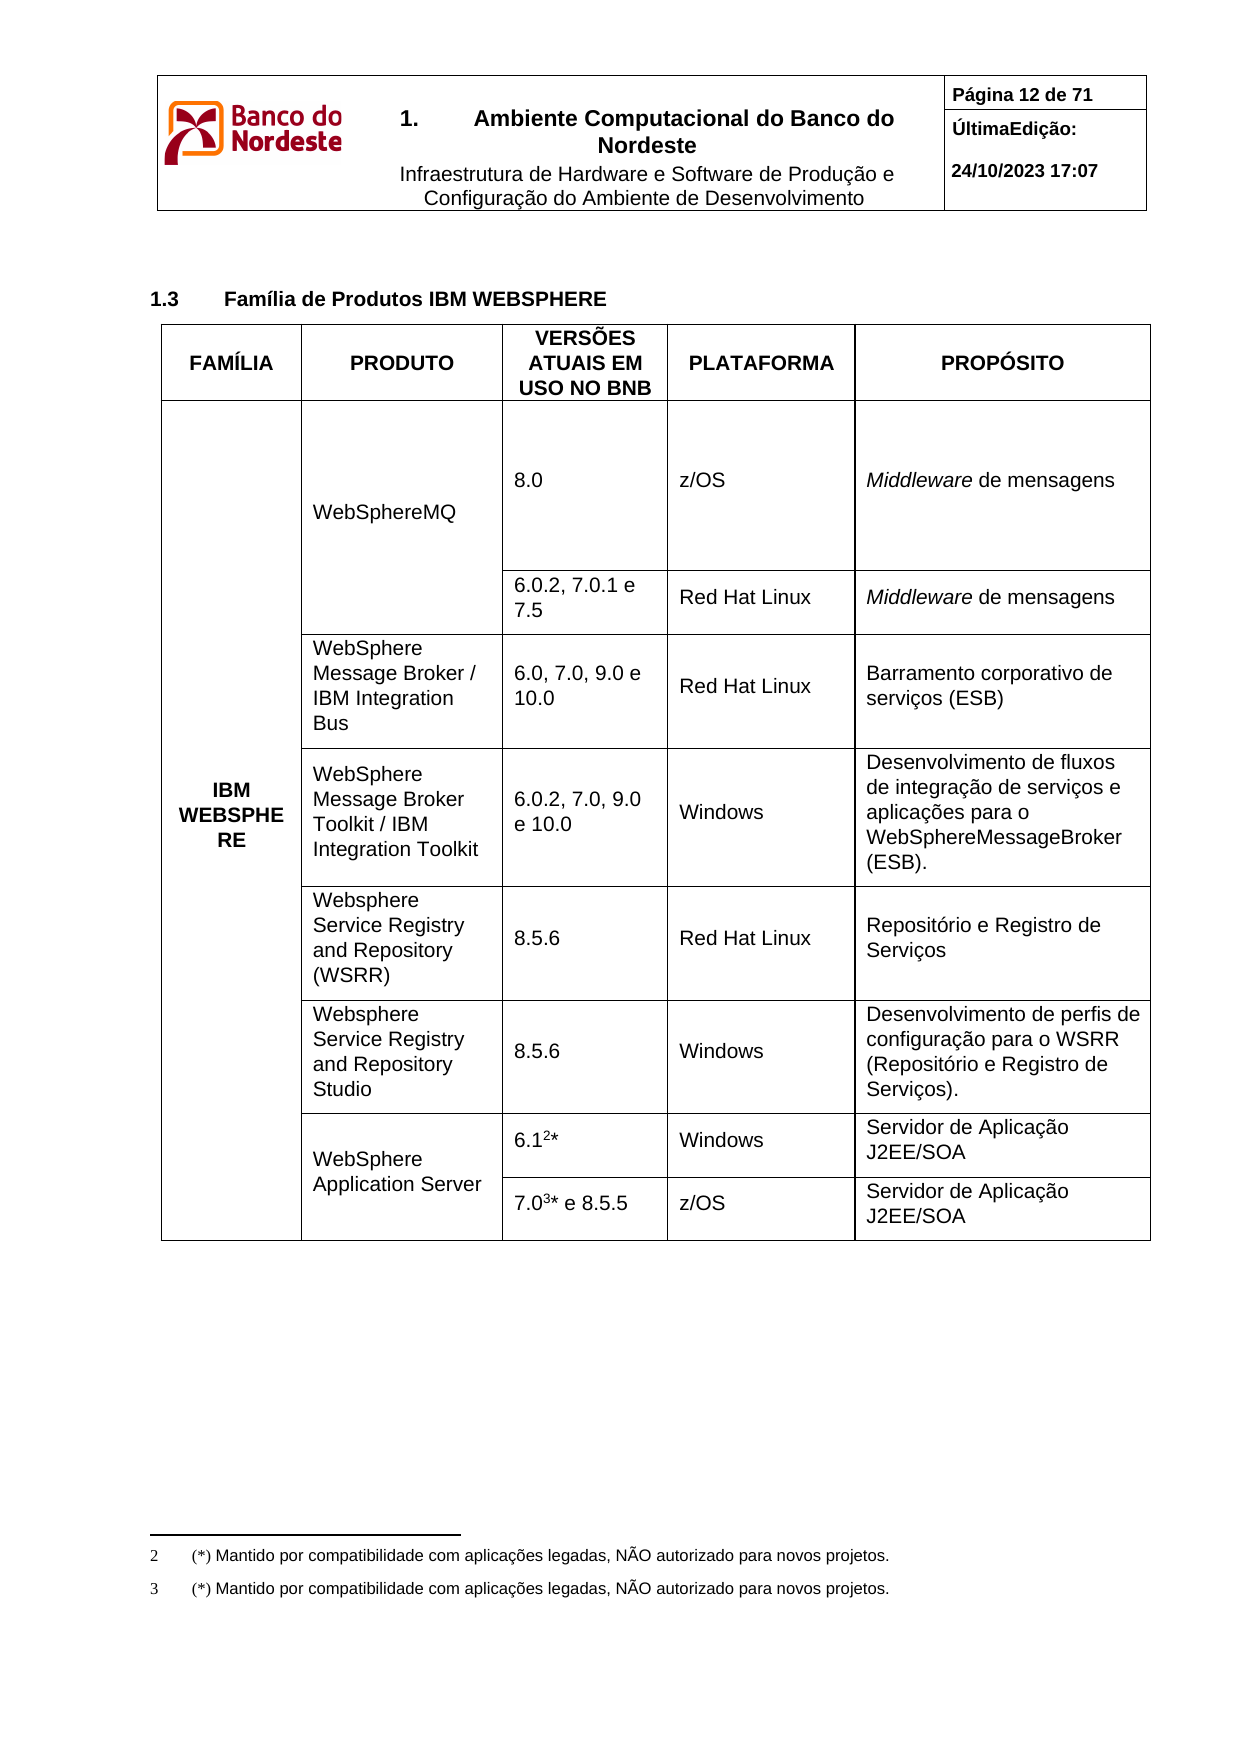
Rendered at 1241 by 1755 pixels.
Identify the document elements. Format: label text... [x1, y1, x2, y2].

table_cell Websphere Service Registry and Repository (WSRR) [302, 887, 502, 999]
table_cell Windows [668, 749, 854, 886]
table_cell 6.0.2, 7.0.1 e 7.5 [503, 571, 667, 634]
table_cell IBM WEBSPHERE [162, 401, 301, 1240]
table_cell Servidor de Aplicação J2EE/SOA [856, 1178, 1150, 1240]
table_header PLATAFORMA [668, 325, 854, 399]
table_header PROPÓSITO [856, 325, 1150, 399]
table_cell WebSphere Application Server [302, 1114, 502, 1240]
table_cell Red Hat Linux [668, 887, 854, 999]
table_cell 8.0 [503, 401, 667, 570]
table_cell Middleware de mensagens [856, 571, 1150, 634]
table_cell Repositório e Registro de Serviços [856, 887, 1150, 999]
table_cell WebSphere Message Broker / IBM Integration Bus [302, 635, 502, 747]
table_cell WebSphere Message Broker Toolkit / IBM Integration Toolkit [302, 749, 502, 886]
table_header PRODUTO [302, 325, 502, 399]
table_cell Windows [668, 1114, 854, 1177]
table_cell Servidor de Aplicação J2EE/SOA [856, 1114, 1150, 1177]
table_cell Desenvolvimento de fluxos de integração de serviços e aplicações para o WebSphereMessageBroker (ESB). [856, 749, 1150, 886]
table_cell Barramento corporativo de serviços (ESB) [856, 635, 1150, 747]
table_cell Websphere Service Registry and Repository Studio [302, 1001, 502, 1113]
subtitle Família de Produtos IBM WEBSPHERE [150, 286, 1090, 311]
table_cell WebSphereMQ [302, 401, 502, 634]
table_header FAMÍLIA [162, 325, 301, 399]
table_cell z/OS [668, 401, 854, 570]
table_header VERSÕES ATUAIS EM USO NO BNB [503, 325, 667, 399]
table_cell Middleware de mensagens [856, 401, 1150, 570]
table_cell 6.1* [503, 1114, 667, 1177]
table_cell 7.0* e 8.5.5 [503, 1178, 667, 1240]
table_cell 8.5.6 [503, 1001, 667, 1113]
table_cell Desenvolvimento de perfis de configuração para o WSRR (Repositório e Registro de Serviços). [856, 1001, 1150, 1113]
table_cell z/OS [668, 1178, 854, 1240]
table_cell Red Hat Linux [668, 635, 854, 747]
table_cell 6.0, 7.0, 9.0 e 10.0 [503, 635, 667, 747]
table_cell 8.5.6 [503, 887, 667, 999]
table_cell Red Hat Linux [668, 571, 854, 634]
table_cell 6.0.2, 7.0, 9.0 e 10.0 [503, 749, 667, 886]
table_cell Windows [668, 1001, 854, 1113]
